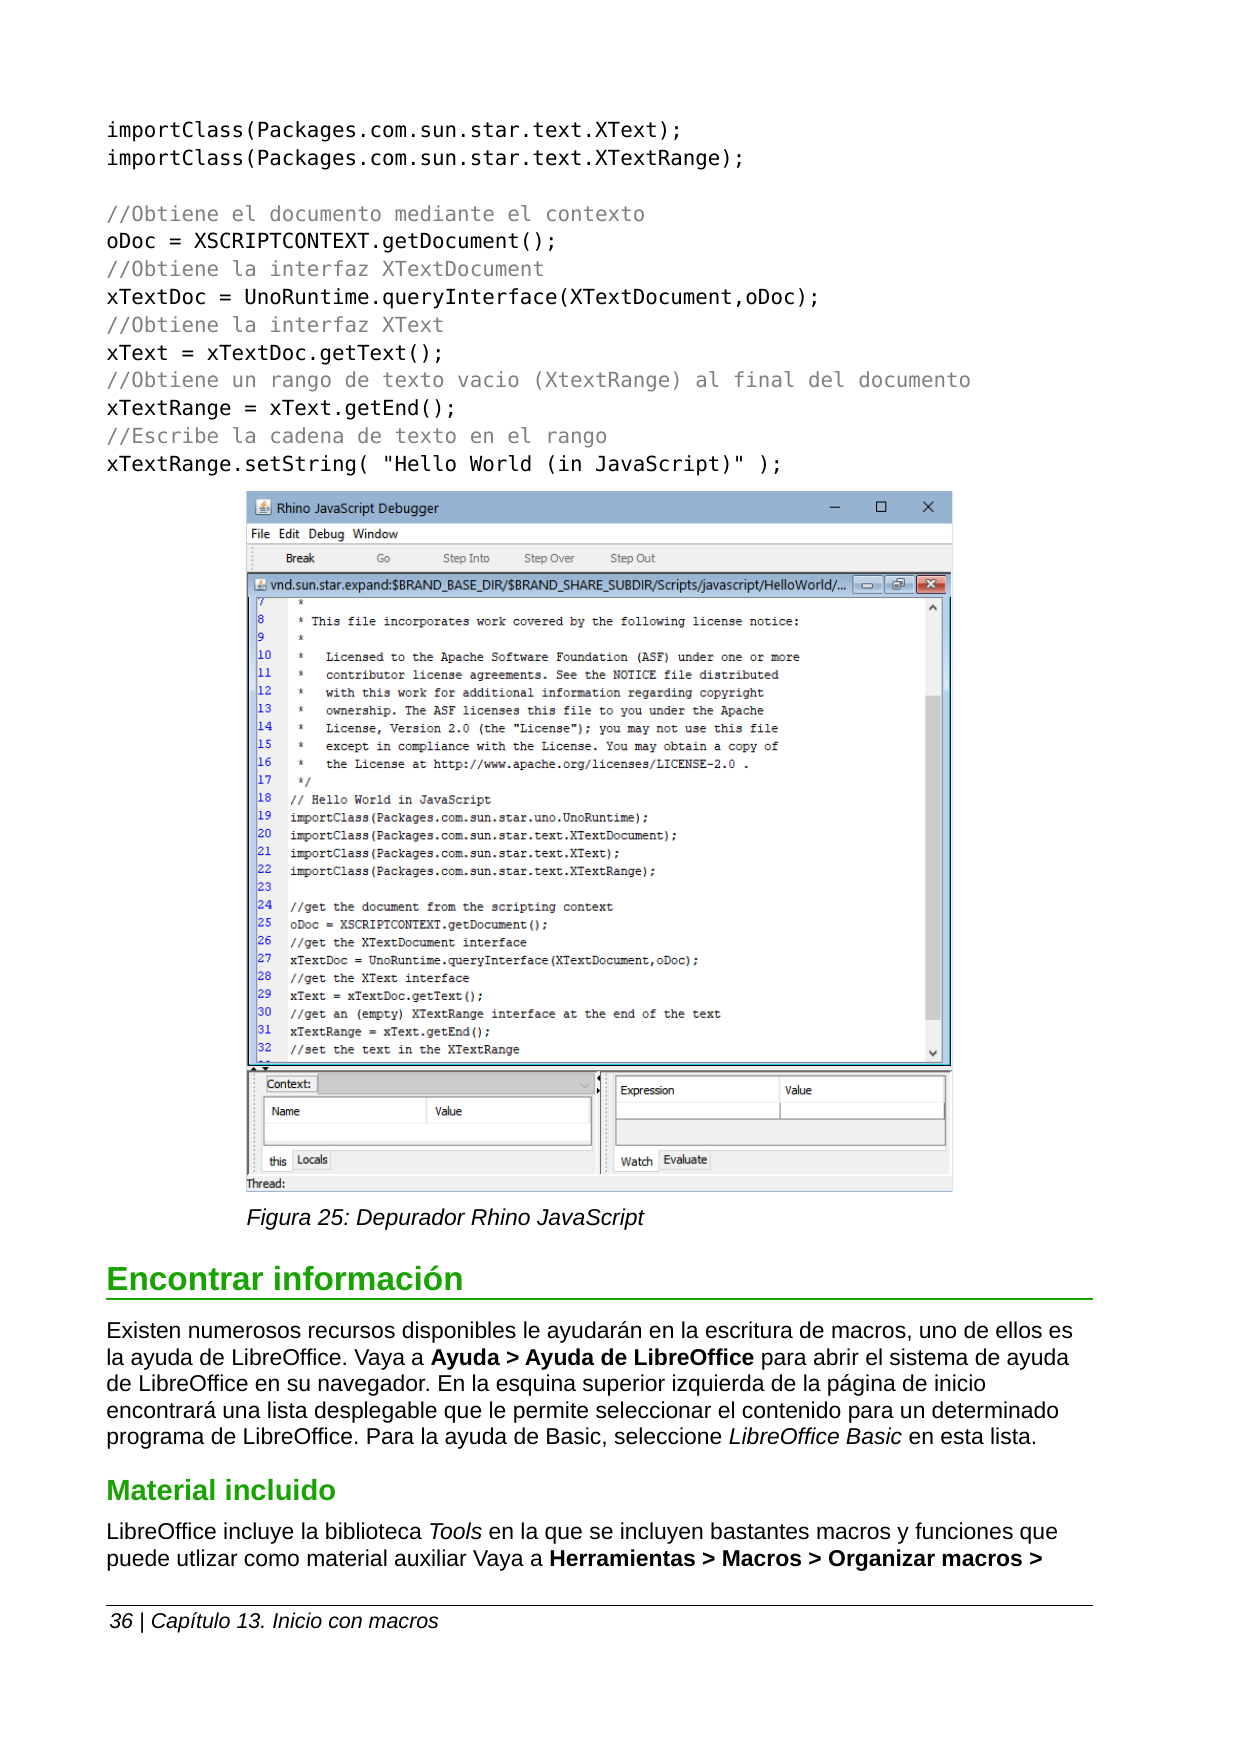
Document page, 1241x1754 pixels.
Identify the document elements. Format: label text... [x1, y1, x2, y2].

text xText = xTextDoc.getText(); [106, 341, 1093, 365]
text //Obtiene la interfaz XTextDocument [106, 257, 1093, 281]
text Existen numerosos recursos disponibles le ayudarán en la escritura de macros, uno de ellos es la ayuda de LibreOffice. Vaya a Ayuda > Ayuda de LibreOffice para abrir el sistema de ayuda de LibreOffice en su navegador. En la esquina superior izquierda de la página de inicio encontrará una lista desplegable que le permite seleccionar el contenido para un determinado programa de LibreOffice. Para la ayuda de Basic, seleccione LibreOffice Basic en esta lista. [106, 1317, 1093, 1449]
text //Obtiene la interfaz XText [106, 313, 1093, 337]
text xTextDoc = UnoRuntime.queryInterface(XTextDocument,oDoc); [106, 285, 1093, 309]
text importClass(Packages.com.sun.star.text.XText); [106, 118, 1093, 142]
text xTextRange.setString( "Hello World (in JavaScript)" ); [106, 452, 1093, 476]
text //Obtiene el documento mediante el contexto [106, 202, 1093, 226]
text Figura 25: Depurador Rhino JavaScript [246, 1203, 953, 1230]
subtitle Material incluido [106, 1473, 1093, 1506]
text xTextRange = xText.getEnd(); [106, 396, 1093, 421]
text oDoc = XSCRIPTCONTEXT.getDocument(); [106, 229, 1093, 254]
text //Escribe la cadena de texto en el rango [106, 424, 1093, 448]
text importClass(Packages.com.sun.star.text.XTextRange); [106, 146, 1093, 170]
subtitle Encontrar información [106, 1259, 1093, 1298]
text //Obtiene un rango de texto vacio (XtextRange) al final del documento [106, 368, 1093, 393]
text LibreOffice incluye la biblioteca Tools en la que se incluyen bastantes macros y funciones que puede utlizar como material auxiliar Vaya a Herramientas > Macros > Organizar macros > [106, 1518, 1093, 1571]
picture [246, 491, 953, 1192]
